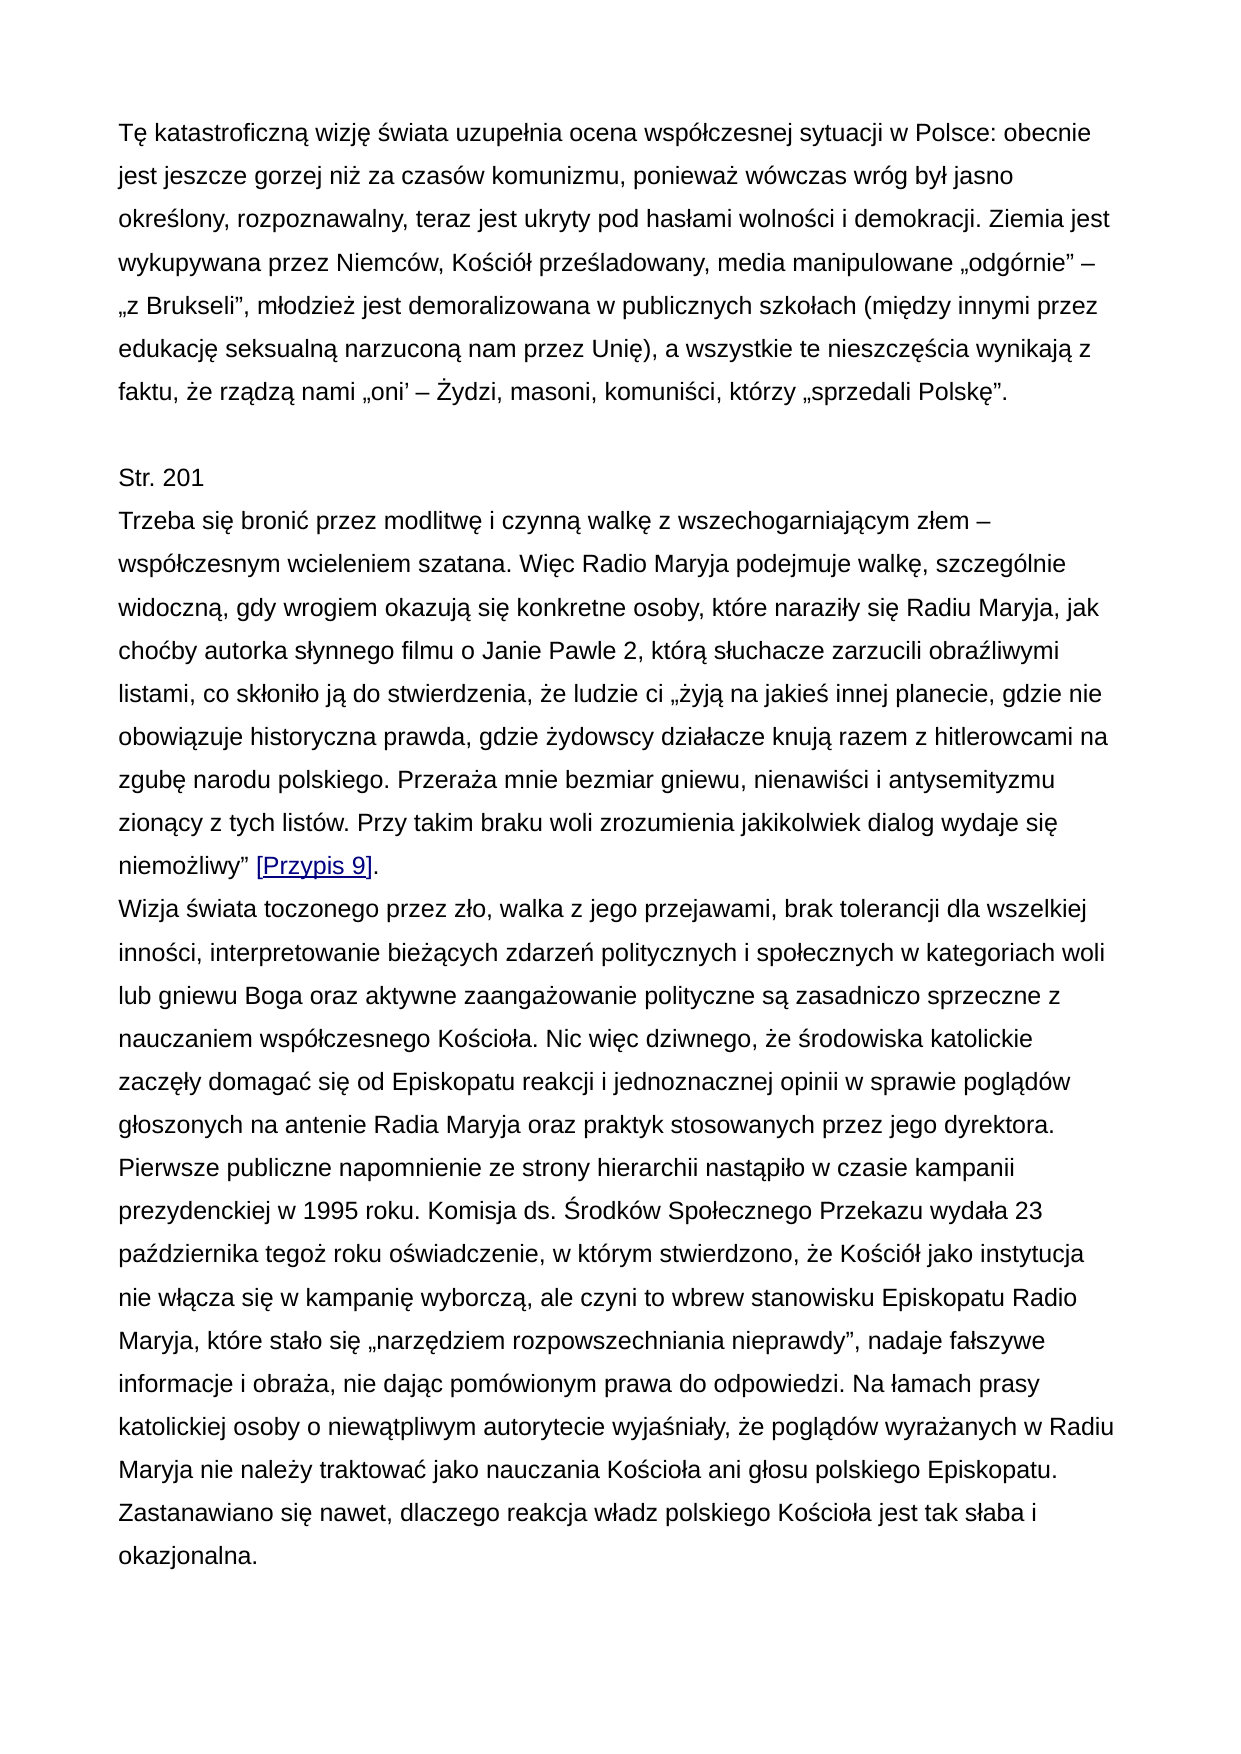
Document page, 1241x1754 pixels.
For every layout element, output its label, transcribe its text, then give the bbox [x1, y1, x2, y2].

text Str. 201 [118, 463, 1122, 492]
text Trzeba się bronić przez modlitwę i czynną walkę z wszechogarniającym złem – współczesnym wcieleniem szatana. Więc Radio Maryja podejmuje walkę, szczególnie widoczną, gdy wrogiem okazują się konkretne osoby, które naraziły się Radiu Maryja, jak choćby autorka słynnego filmu o Janie Pawle 2, którą słuchacze zarzucili obraźliwymi listami, co skłoniło ją do stwierdzenia, że ludzie ci „żyją na jakieś innej planecie, gdzie nie obowiązuje historyczna prawda, gdzie żydowscy działacze knują razem z hitlerowcami na zgubę narodu polskiego. Przeraża mnie bezmiar gniewu, nienawiści i antysemityzmu zionący z tych listów. Przy takim braku woli zrozumienia jakikolwiek dialog wydaje się niemożliwy” [Przypis 9]. [118, 506, 1122, 880]
text Pierwsze publiczne napomnienie ze strony hierarchii nastąpiło w czasie kampanii prezydenckiej w 1995 roku. Komisja ds. Środków Społecznego Przekazu wydała 23 października tegoż roku oświadczenie, w którym stwierdzono, że Kościół jako instytucja nie włącza się w kampanię wyborczą, ale czyni to wbrew stanowisku Episkopatu Radio Maryja, które stało się „narzędziem rozpowszechniania nieprawdy”, nadaje fałszywe informacje i obraża, nie dając pomówionym prawa do odpowiedzi. Na łamach prasy katolickiej osoby o niewątpliwym autorytecie wyjaśniały, że poglądów wyrażanych w Radiu Maryja nie należy traktować jako nauczania Kościoła ani głosu polskiego Episkopatu. Zastanawiano się nawet, dlaczego reakcja władz polskiego Kościoła jest tak słaba i okazjonalna. [118, 1153, 1122, 1570]
text Tę katastroficzną wizję świata uzupełnia ocena współczesnej sytuacji w Polsce: obecnie jest jeszcze gorzej niż za czasów komunizmu, ponieważ wówczas wróg był jasno określony, rozpoznawalny, teraz jest ukryty pod hasłami wolności i demokracji. Ziemia jest wykupywana przez Niemców, Kościół prześladowany, media manipulowane „odgórnie” – „z Brukseli”, młodzież jest demoralizowana w publicznych szkołach (między innymi przez edukację seksualną narzuconą nam przez Unię), a wszystkie te nieszczęścia wynikają z faktu, że rządzą nami „oni’ – Żydzi, masoni, komuniści, którzy „sprzedali Polskę”. [118, 118, 1122, 406]
text Wizja świata toczonego przez zło, walka z jego przejawami, brak tolerancji dla wszelkiej inności, interpretowanie bieżących zdarzeń politycznych i społecznych w kategoriach woli lub gniewu Boga oraz aktywne zaangażowanie polityczne są zasadniczo sprzeczne z nauczaniem współczesnego Kościoła. Nic więc dziwnego, że środowiska katolickie zaczęły domagać się od Episkopatu reakcji i jednoznacznej opinii w sprawie poglądów głoszonych na antenie Radia Maryja oraz praktyk stosowanych przez jego dyrektora. [118, 894, 1122, 1139]
